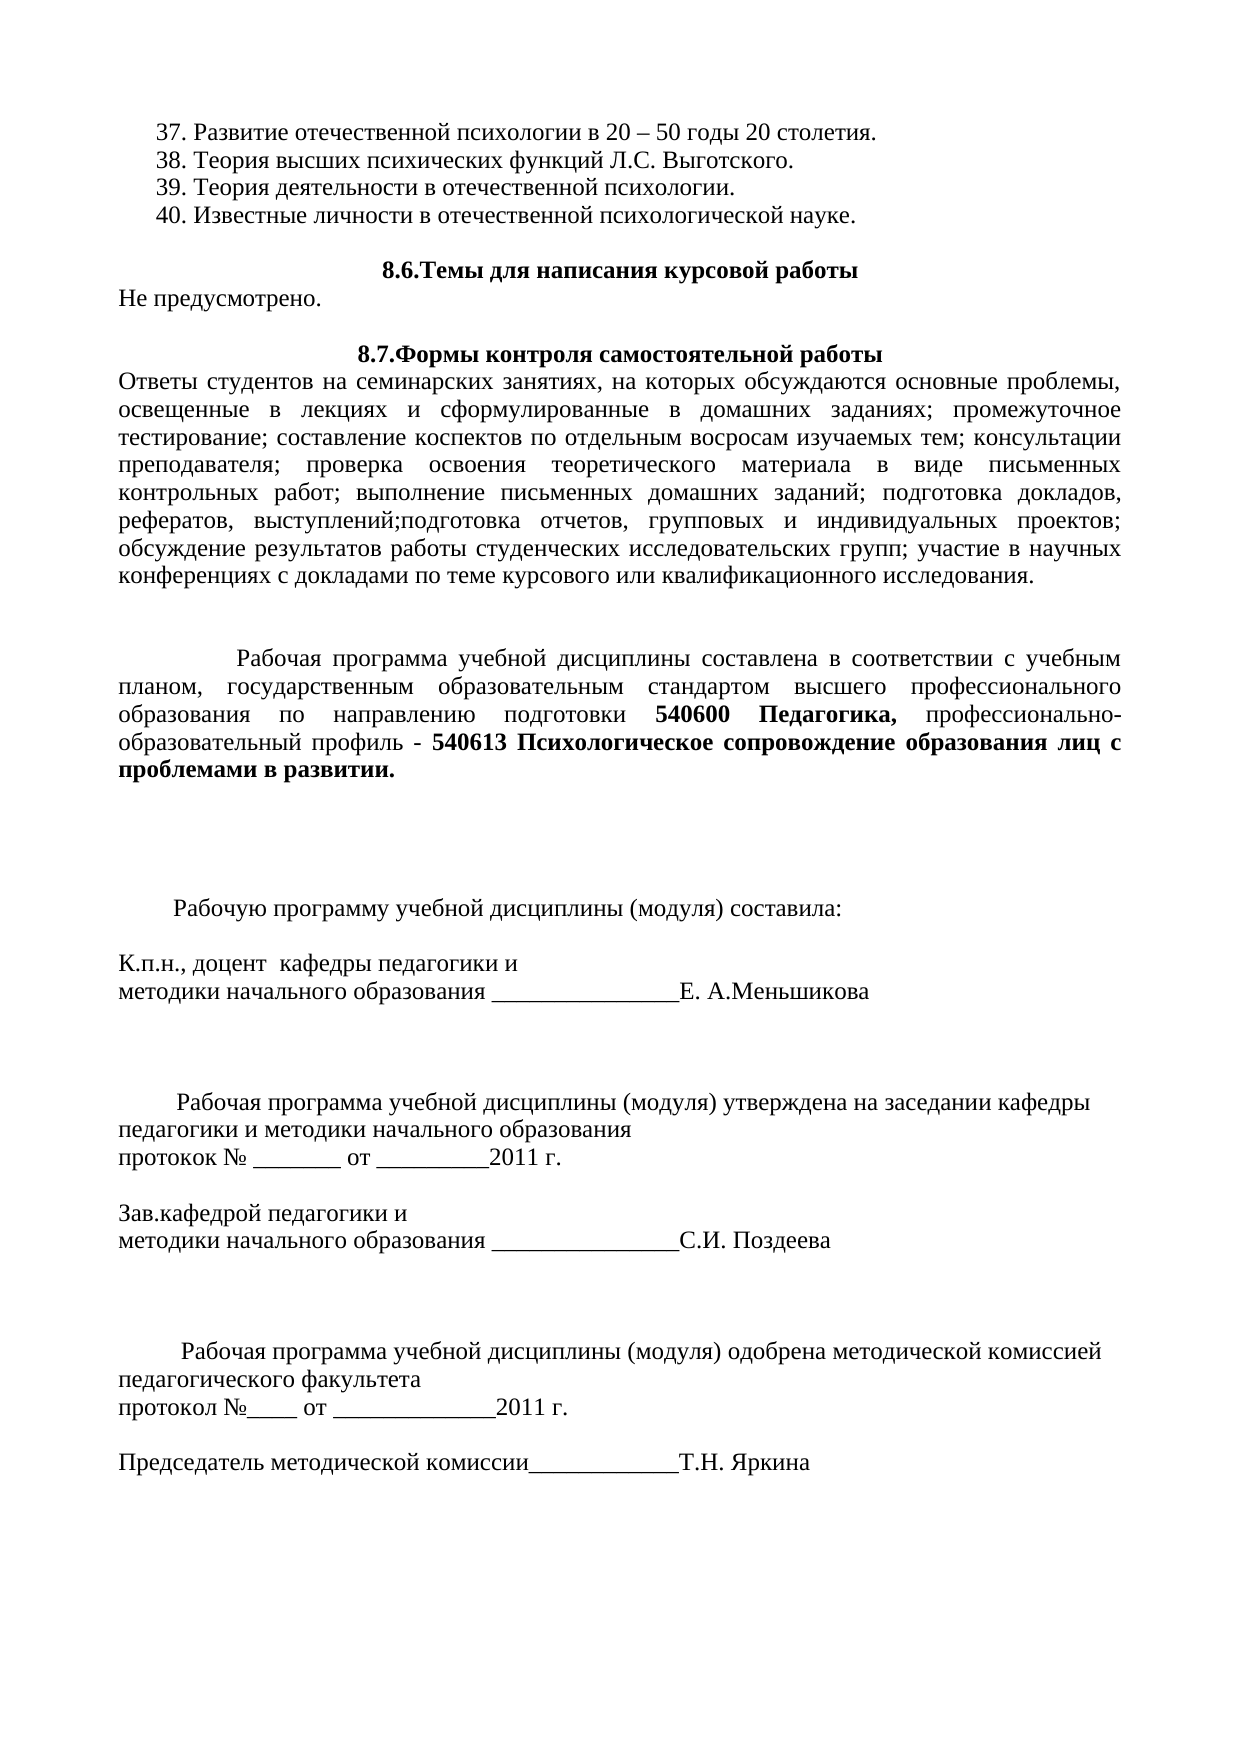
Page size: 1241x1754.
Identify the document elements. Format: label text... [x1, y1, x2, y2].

list Ответы студентов на семинарских занятиях, на которых обсуждаются основные проблемы, освещенные в лекциях и сформулированные в домашних заданиях; промежуточное тестирование; составление коспектов по отдельным восросам изучаемых тем; консультации преподавателя; проверка освоения теоретического материала в виде письменных контрольных работ; выполнение письменных домашних заданий; подготовка докладов, рефератов, выступлений;подготовка отчетов, групповых и индивидуальных проектов; обсуждение результатов работы студенческих исследовательских групп; участие в научных конференциях с докладами по теме курсового или квалификационного исследования. [118, 367, 1122, 589]
text Зав.кафедрой педагогики и [118, 1199, 1122, 1226]
text методики начального образования _______________Е. А.Меньшикова [118, 977, 1122, 1005]
list Развитие отечественной психологии в 20 – 50 годы 20 столетия. [156, 118, 1122, 146]
list 8.7.Формы контроля самостоятельной работы [118, 340, 1122, 367]
list Теория высших психических функций Л.С. Выготского. [156, 146, 1122, 173]
text Рабочая программа учебной дисциплины составлена в соответствии с учебным планом, государственным образовательным стандартом высшего профессионального образования по направлению подготовки 540600 Педагогика, профессионально-образовательный профиль - 540613 Психологическое сопровождение образования лиц с проблемами в развитии. [118, 644, 1122, 783]
list Теория деятельности в отечественной психологии. [156, 173, 1122, 201]
text Рабочую программу учебной дисциплины (модуля) составила: [118, 894, 1122, 922]
list 8.6.Темы для написания курсовой работы [118, 257, 1122, 284]
text протокок № _______ от _________2011 г. [118, 1143, 1122, 1171]
text Рабочая программа учебной дисциплины (модуля) утверждена на заседании кафедры педагогики и методики начального образования [118, 1088, 1122, 1143]
list Не предусмотрено. [118, 284, 1122, 312]
text протокол №____ от _____________2011 г. [118, 1393, 1122, 1420]
text Рабочая программа учебной дисциплины (модуля) одобрена методической комиссией педагогического факультета [118, 1337, 1122, 1393]
text Председатель методической комиссии____________Т.Н. Яркина [118, 1448, 1122, 1476]
list Известные личности в отечественной психологической науке. [156, 201, 1122, 229]
text К.п.н., доцент кафедры педагогики и [118, 949, 1122, 977]
text методики начального образования _______________С.И. Поздеева [118, 1226, 1122, 1254]
